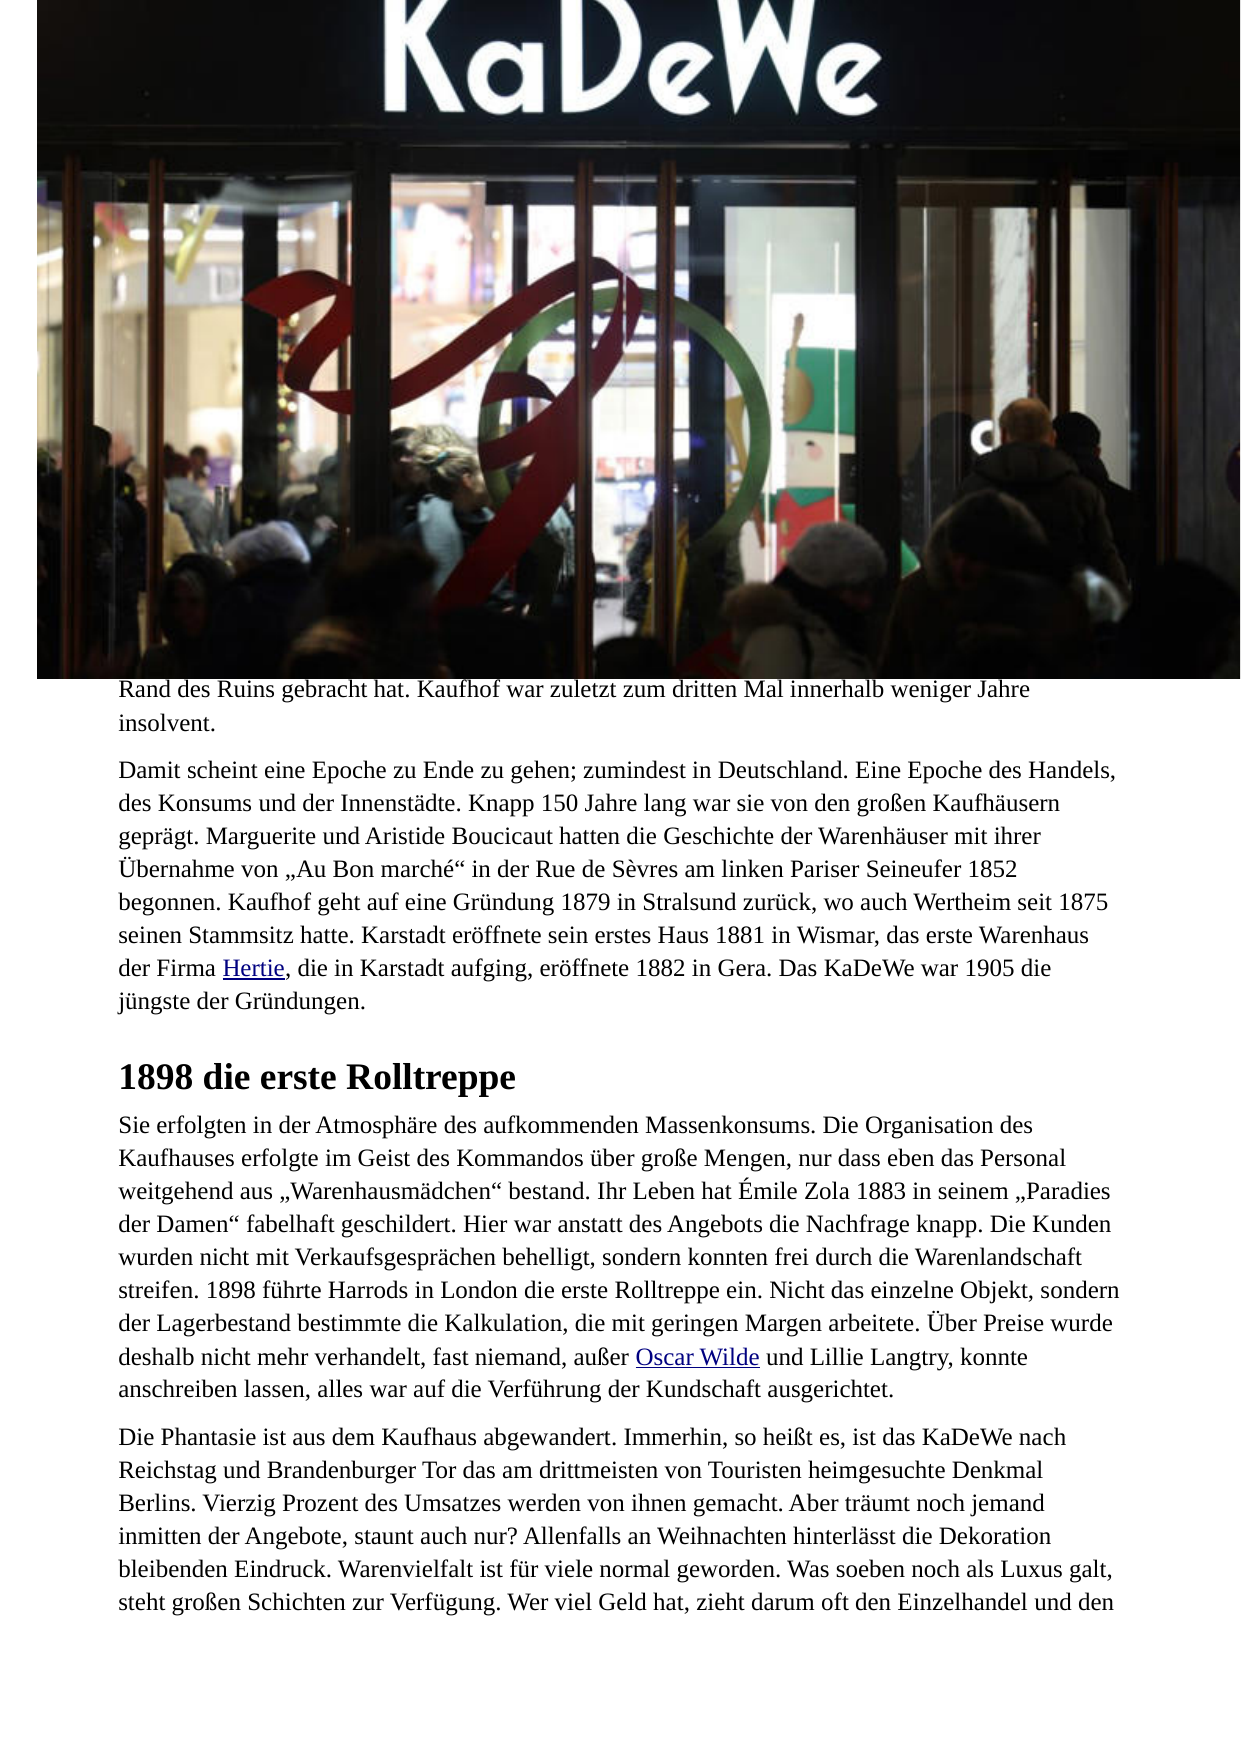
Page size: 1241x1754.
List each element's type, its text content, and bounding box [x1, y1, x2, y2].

text Damit scheint eine Epoche zu Ende zu gehen; zumindest in Deutschland. Eine Epoche des Handels, des Konsums und der Innenstädte. Knapp 150 Jahre lang war sie von den großen Kaufhäusern geprägt. Marguerite und Aristide Boucicaut hatten die Geschichte der Warenhäuser mit ihrer Übernahme von „Au Bon marché“ in der Rue de Sèvres am linken Pariser Seineufer 1852 begonnen. Kaufhof geht auf eine Gründung 1879 in Stralsund zurück, wo auch Wertheim seit 1875 seinen Stammsitz hatte. Karstadt eröffnete sein erstes Haus 1881 in Wismar, das erste Warenhaus der Firma Hertie, die in Karstadt aufging, eröffnete 1882 in Gera. Das KaDeWe war 1905 die jüngste der Gründungen. [118, 755, 1122, 1015]
text Sie erfolgten in der Atmosphäre des aufkommenden Massenkonsums. Die Organisation des Kaufhauses erfolgte im Geist des Kommandos über große Mengen, nur dass eben das Personal weitgehend aus „Warenhausmädchen“ bestand. Ihr Leben hat Émile Zola 1883 in seinem „Paradies der Damen“ fabelhaft geschildert. Hier war anstatt des Angebots die Nachfrage knapp. Die Kunden wurden nicht mit Verkaufsgesprächen behelligt, sondern konnten frei durch die Warenlandschaft streifen. 1898 führte Harrods in London die erste Rolltreppe ein. Nicht das einzelne Objekt, sondern der Lagerbestand bestimmte die Kalkulation, die mit geringen Margen arbeitete. Über Preise wurde deshalb nicht mehr verhandelt, fast niemand, außer Oscar Wilde und Lillie Langtry, konnte anschreiben lassen, alles war auf die Verführung der Kundschaft ausgerichtet. [118, 1110, 1122, 1403]
subtitle 1898 die erste Rolltreppe [118, 1055, 1122, 1098]
picture [37, 0, 1241, 679]
text Die Phantasie ist aus dem Kaufhaus abgewandert. Immerhin, so heißt es, ist das KaDeWe nach Reichstag und Brandenburger Tor das am drittmeisten von Touristen heimgesuchte Denkmal Berlins. Vierzig Prozent des Umsatzes werden von ihnen gemacht. Aber träumt noch jemand inmitten der Angebote, staunt auch nur? Allenfalls an Weihnachten hinterlässt die Dekoration bleibenden Eindruck. Warenvielfalt ist für viele normal geworden. Was soeben noch als Luxus galt, steht großen Schichten zur Verfügung. Wer viel Geld hat, zieht darum oft den Einzelhandel und den [118, 1422, 1122, 1616]
text Das Berliner Kaufhaus des Westens, das alle KaDeWe nennen, hat Insolvenz beantragt. Es ist von der Insolvenz seines österreichischen Eigentümers Signa (49,9 Prozent) in Mitleidenschaft gezogen worden, die auch schon die zuvor fusionierten Warenhäuser Karstadt und Galeria Kaufhof an den Rand des Ruins gebracht hat. Kaufhof war zuletzt zum dritten Mal innerhalb weniger Jahre insolvent. [118, 679, 1122, 736]
